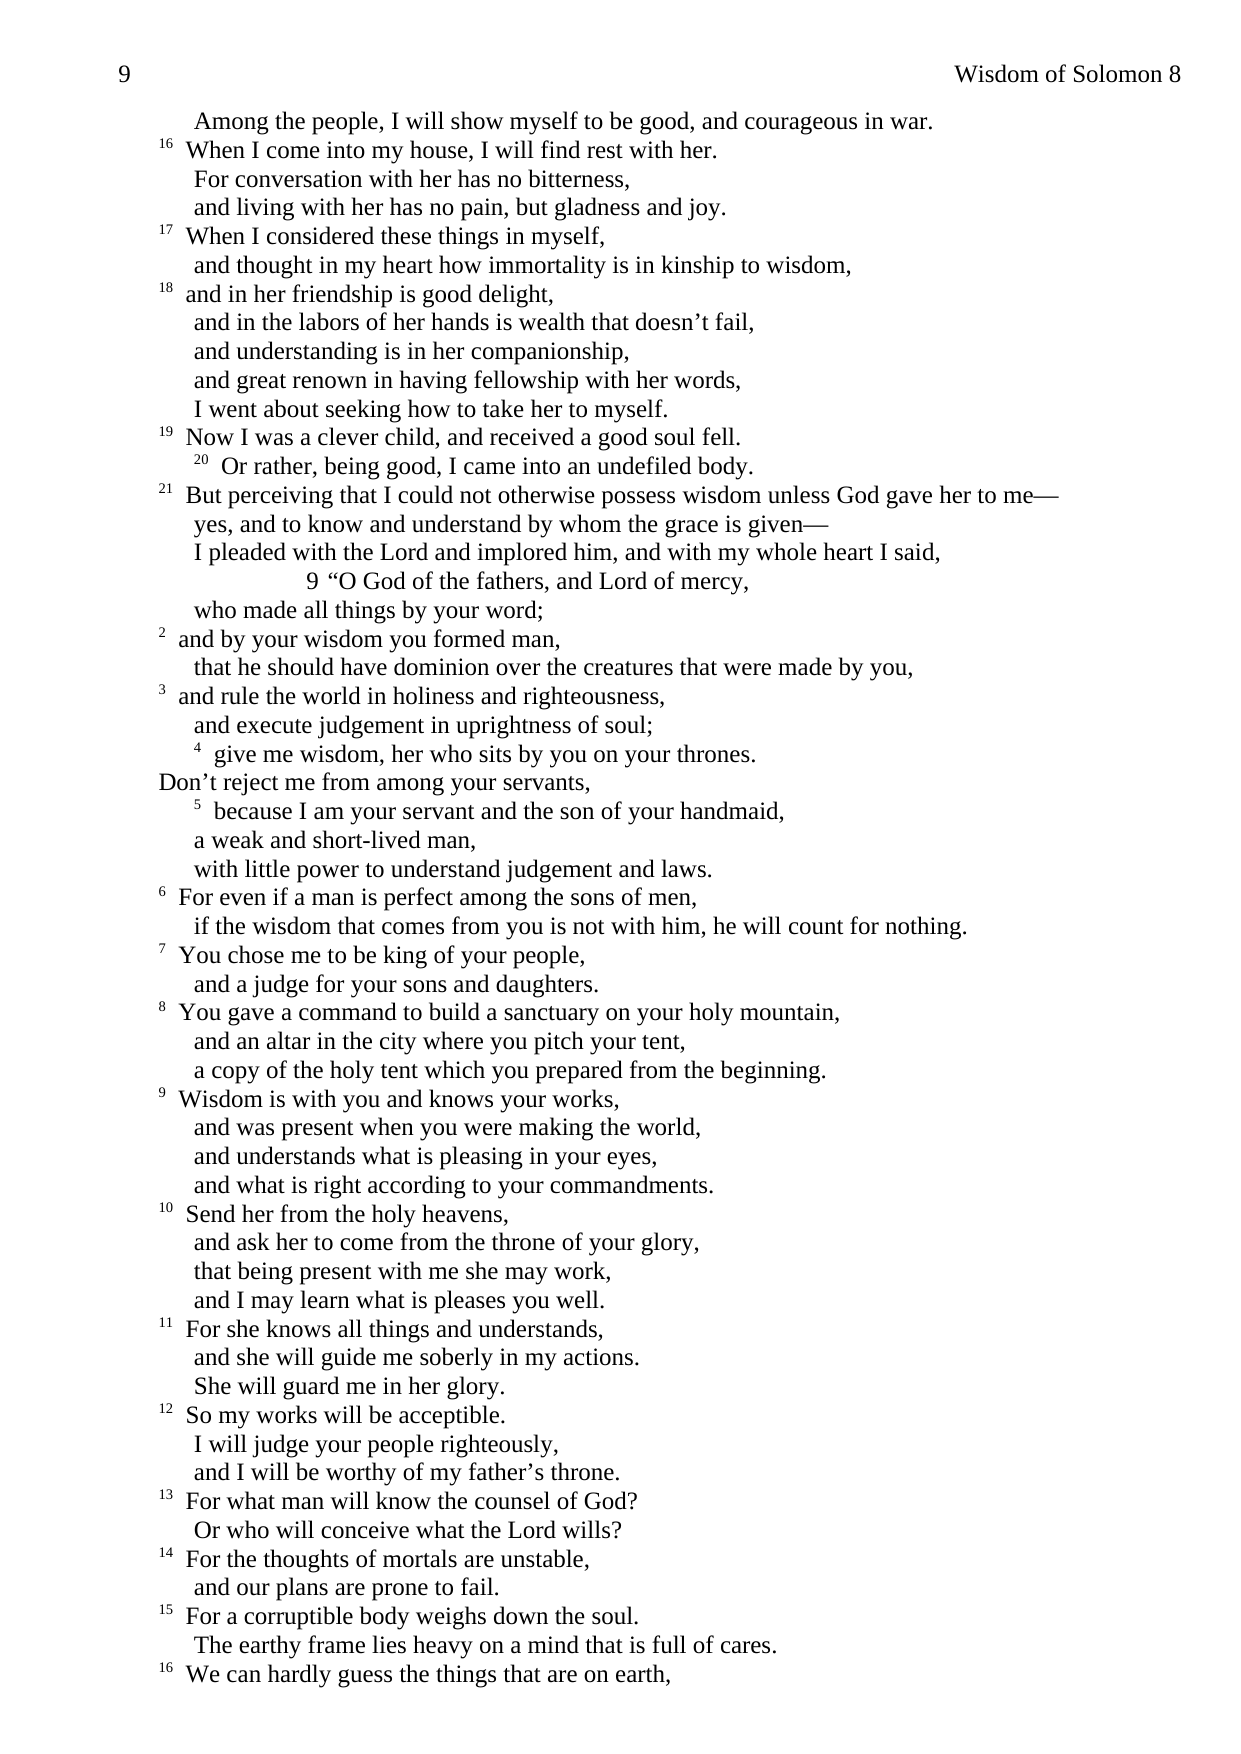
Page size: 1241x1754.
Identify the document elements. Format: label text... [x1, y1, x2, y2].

text I will judge your people righteously, [194, 1429, 1181, 1457]
text 20 Or rather, being good, I came into an undefiled body. [194, 451, 1181, 480]
text I pleaded with the Lord and implored him, and with my whole heart I said, [194, 537, 1181, 566]
text and a judge for your sons and daughters. [194, 969, 1181, 997]
text and she will guide me soberly in my actions. [194, 1342, 1181, 1371]
text She will guard me in her glory. [194, 1371, 1181, 1400]
text 2 and by your wisdom you formed man, [158, 624, 1181, 652]
text and what is right according to your commandments. [194, 1170, 1181, 1199]
text 7 You chose me to be king of your people, [158, 940, 1181, 969]
text 9“O God of the fathers, and Lord of mercy, [306, 566, 1181, 595]
text 16 We can hardly guess the things that are on earth, [158, 1659, 1181, 1687]
text 10 Send her from the holy heavens, [158, 1199, 1181, 1227]
text if the wisdom that comes from you is not with him, he will count for nothing. [194, 911, 1181, 940]
text 4 give me wisdom, her who sits by you on your thrones. [194, 739, 1181, 767]
text a copy of the holy tent which you prepared from the beginning. [194, 1055, 1181, 1084]
text The earthy frame lies heavy on a mind that is full of cares. [194, 1630, 1181, 1659]
text Don’t reject me from among your servants, [158, 767, 1181, 796]
text 14 For the thoughts of mortals are unstable, [158, 1544, 1181, 1572]
text 12 So my works will be acceptible. [158, 1400, 1181, 1429]
text and an altar in the city where you pitch your tent, [194, 1026, 1181, 1055]
text 9 Wisdom is with you and knows your works, [158, 1084, 1181, 1112]
text who made all things by your word; [194, 595, 1181, 624]
text and in the labors of her hands is wealth that doesn’t fail, [194, 307, 1181, 336]
text For conversation with her has no bitterness, [194, 164, 1181, 192]
text 16 When I come into my house, I will find rest with her. [158, 135, 1181, 164]
text 18 and in her friendship is good delight, [158, 279, 1181, 307]
text 5 because I am your servant and the son of your handmaid, [194, 796, 1181, 825]
text 19 Now I was a clever child, and received a good soul fell. [158, 422, 1181, 451]
text 11 For she knows all things and understands, [158, 1314, 1181, 1342]
text 8 You gave a command to build a sanctuary on your holy mountain, [158, 997, 1181, 1026]
text 15 For a corruptible body weighs down the soul. [158, 1601, 1181, 1630]
text Or who will conceive what the Lord wills? [194, 1515, 1181, 1544]
text and understanding is in her companionship, [194, 336, 1181, 365]
text with little power to understand judgement and laws. [194, 854, 1181, 882]
text I went about seeking how to take her to myself. [194, 394, 1181, 422]
text and our plans are prone to fail. [194, 1572, 1181, 1601]
text and execute judgement in uprightness of soul; [194, 710, 1181, 739]
text and living with her has no pain, but gladness and joy. [194, 192, 1181, 221]
text and ask her to come from the throne of your glory, [194, 1227, 1181, 1256]
text that he should have dominion over the creatures that were made by you, [194, 652, 1181, 681]
text and thought in my heart how immortality is in kinship to wisdom, [194, 250, 1181, 279]
text 17 When I considered these things in myself, [158, 221, 1181, 250]
text 6 For even if a man is perfect among the sons of men, [158, 882, 1181, 911]
text a weak and short-lived man, [194, 825, 1181, 854]
text yes, and to know and understand by whom the grace is given— [194, 509, 1181, 537]
text Among the people, I will show myself to be good, and courageous in war. [194, 106, 1181, 135]
text and understands what is pleasing in your eyes, [194, 1141, 1181, 1170]
text that being present with me she may work, [194, 1256, 1181, 1285]
text 21 But perceiving that I could not otherwise possess wisdom unless God gave her to me— [158, 480, 1181, 509]
text 3 and rule the world in holiness and righteousness, [158, 681, 1181, 710]
text and great renown in having fellowship with her words, [194, 365, 1181, 394]
text and I will be worthy of my father’s throne. [194, 1457, 1181, 1486]
text and I may learn what is pleases you well. [194, 1285, 1181, 1314]
text and was present when you were making the world, [194, 1112, 1181, 1141]
text 13 For what man will know the counsel of God? [158, 1486, 1181, 1515]
